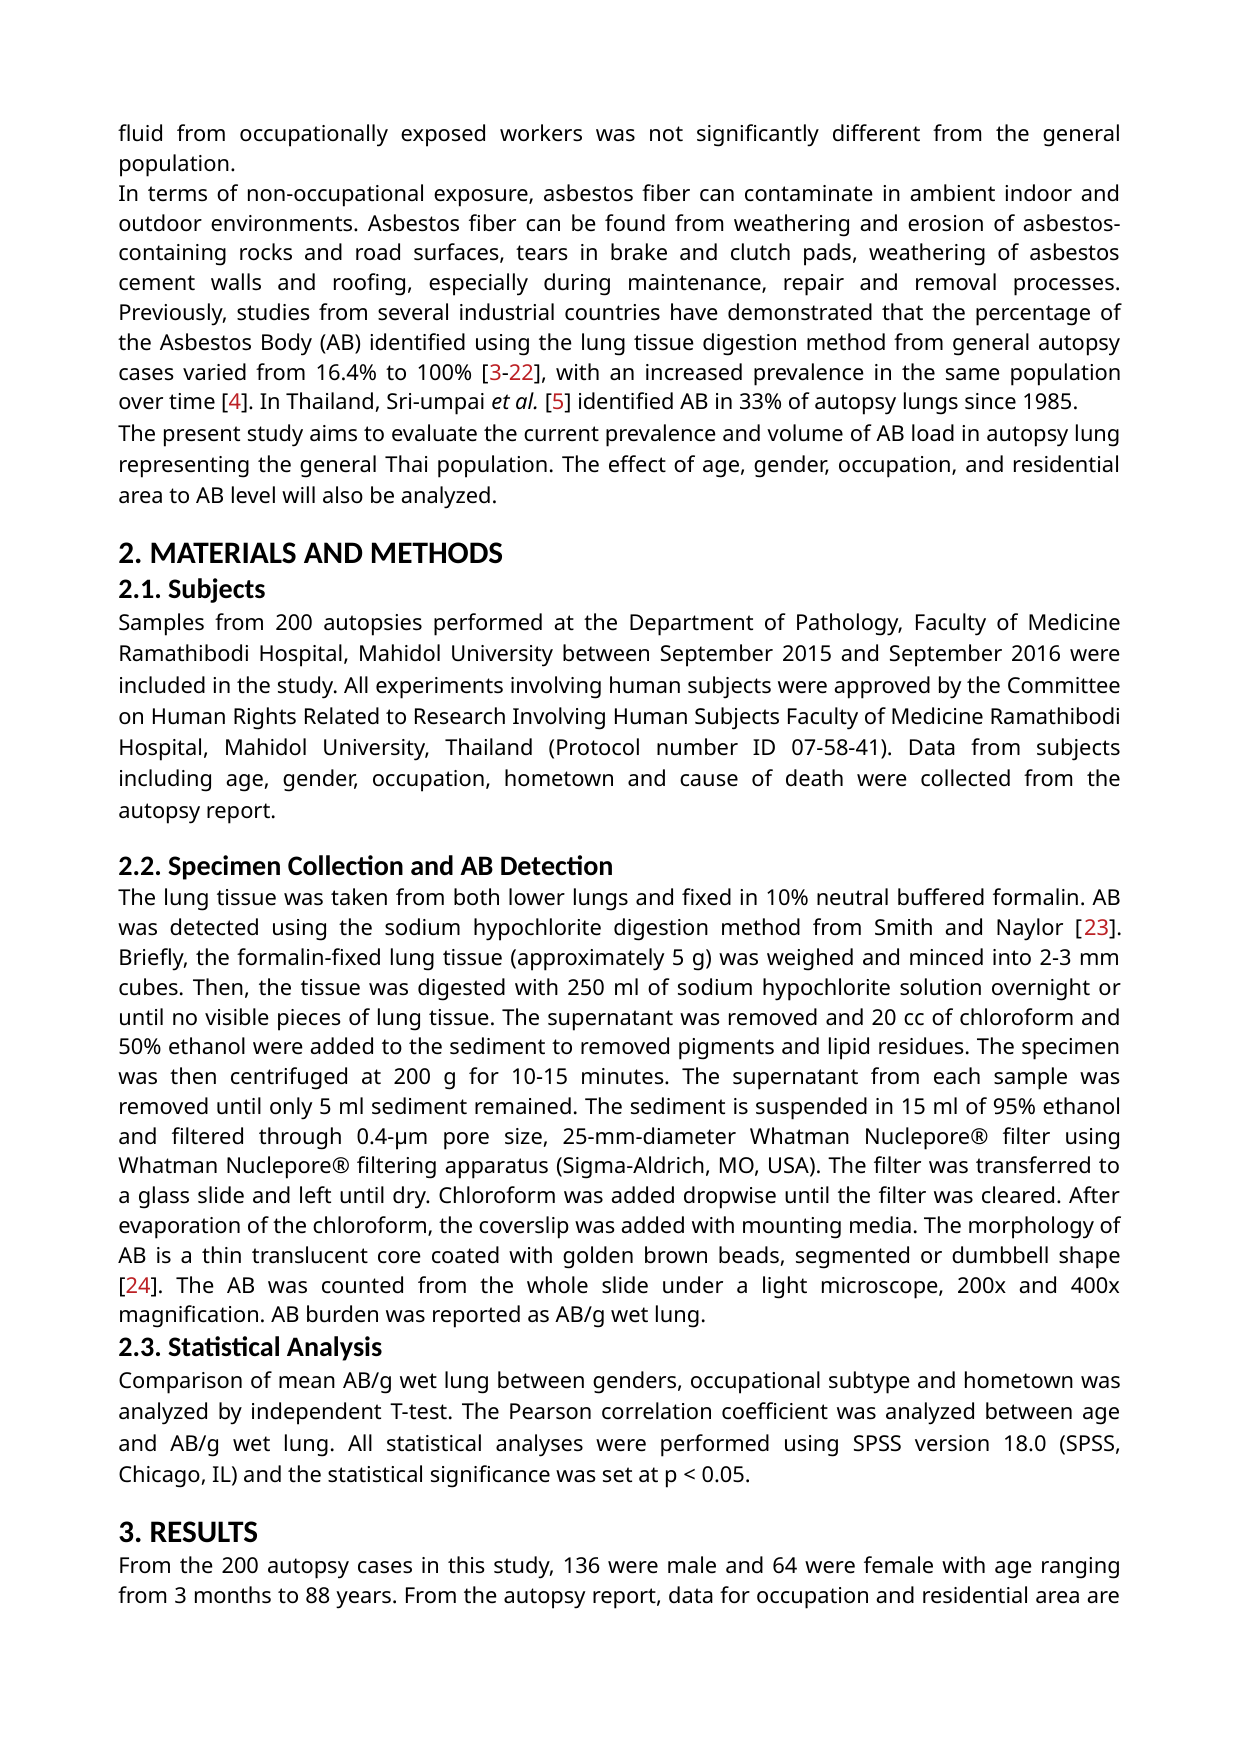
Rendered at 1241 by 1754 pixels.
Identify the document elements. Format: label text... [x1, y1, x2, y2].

text The present study aims to evaluate the current prevalence and volume of AB load in autopsy lung representing the general Thai population. The effect of age, gender, occupation, and residential area to AB level will also be analyzed. [118, 416, 1122, 510]
subtitle 2.3. Statistical Analysis [118, 1329, 1122, 1363]
text fluid from occupationally exposed workers was not significantly different from the general population. [118, 118, 1122, 178]
text Comparison of mean AB/g wet lung between genders, occupational subtype and hometown was analyzed by independent T-test. The Pearson correlation coefficient was analyzed between age and AB/g wet lung. All statistical analyses were performed using SPSS version 18.0 (SPSS, Chicago, IL) and the statistical significance was set at p < 0.05. [118, 1363, 1122, 1488]
text The lung tissue was taken from both lower lungs and fixed in 10% neutral buffered formalin. AB was detected using the sodium hypochlorite digestion method from Smith and Naylor [23]. Briefly, the formalin-fixed lung tissue (approximately 5 g) was weighed and minced into 2-3 mm cubes. Then, the tissue was digested with 250 ml of sodium hypochlorite solution overnight or until no visible pieces of lung tissue. The supernatant was removed and 20 cc of chloroform and 50% ethanol were added to the sediment to removed pigments and lipid residues. The specimen was then centrifuged at 200 g for 10-15 minutes. The supernatant from each sample was removed until only 5 ml sediment remained. The sediment is suspended in 15 ml of 95% ethanol and filtered through 0.4-μm pore size, 25-mm-diameter Whatman Nuclepore® filter using Whatman Nuclepore® filtering apparatus (Sigma-Aldrich, MO, USA). The filter was transferred to a glass slide and left until dry. Chloroform was added dropwise until the filter was cleared. After evaporation of the chloroform, the coverslip was added with mounting media. The morphology of AB is a thin translucent core coated with golden brown beads, segmented or dumbbell shape [24]. The AB was counted from the whole slide under a light microscope, 200x and 400x magnification. AB burden was reported as AB/g wet lung. [118, 882, 1122, 1329]
subtitle 2.1. Subjects [118, 571, 1122, 606]
subtitle 3. RESULTS [118, 1512, 1122, 1550]
text Samples from 200 autopsies performed at the Department of Pathology, Faculty of Medicine Ramathibodi Hospital, Mahidol University between September 2015 and September 2016 were included in the study. All experiments involving human subjects were approved by the Committee on Human Rights Related to Research Involving Human Subjects Faculty of Medicine Ramathibodi Hospital, Mahidol University, Thailand (Protocol number ID 07-58-41). Data from subjects including age, gender, occupation, hometown and cause of death were collected from the autopsy report. [118, 606, 1122, 824]
text From the 200 autopsy cases in this study, 136 were male and 64 were female with age ranging from 3 months to 88 years. From the autopsy report, data for occupation and residential area are [118, 1550, 1122, 1610]
subtitle 2.2. Specimen Collection and AB Detection [118, 848, 1122, 882]
text In terms of non-occupational exposure, asbestos fiber can contaminate in ambient indoor and outdoor environments. Asbestos fiber can be found from weathering and erosion of asbestos-containing rocks and road surfaces, tears in brake and clutch pads, weathering of asbestos cement walls and roofing, especially during maintenance, repair and removal processes. Previously, studies from several industrial countries have demonstrated that the percentage of the Asbestos Body (AB) identified using the lung tissue digestion method from general autopsy cases varied from 16.4% to 100% [3-22], with an increased prevalence in the same population over time [4]. In Thailand, Sri-umpai et al. [5] identified AB in 33% of autopsy lungs since 1985. [118, 178, 1122, 416]
subtitle 2. MATERIALS AND METHODS [118, 533, 1122, 571]
